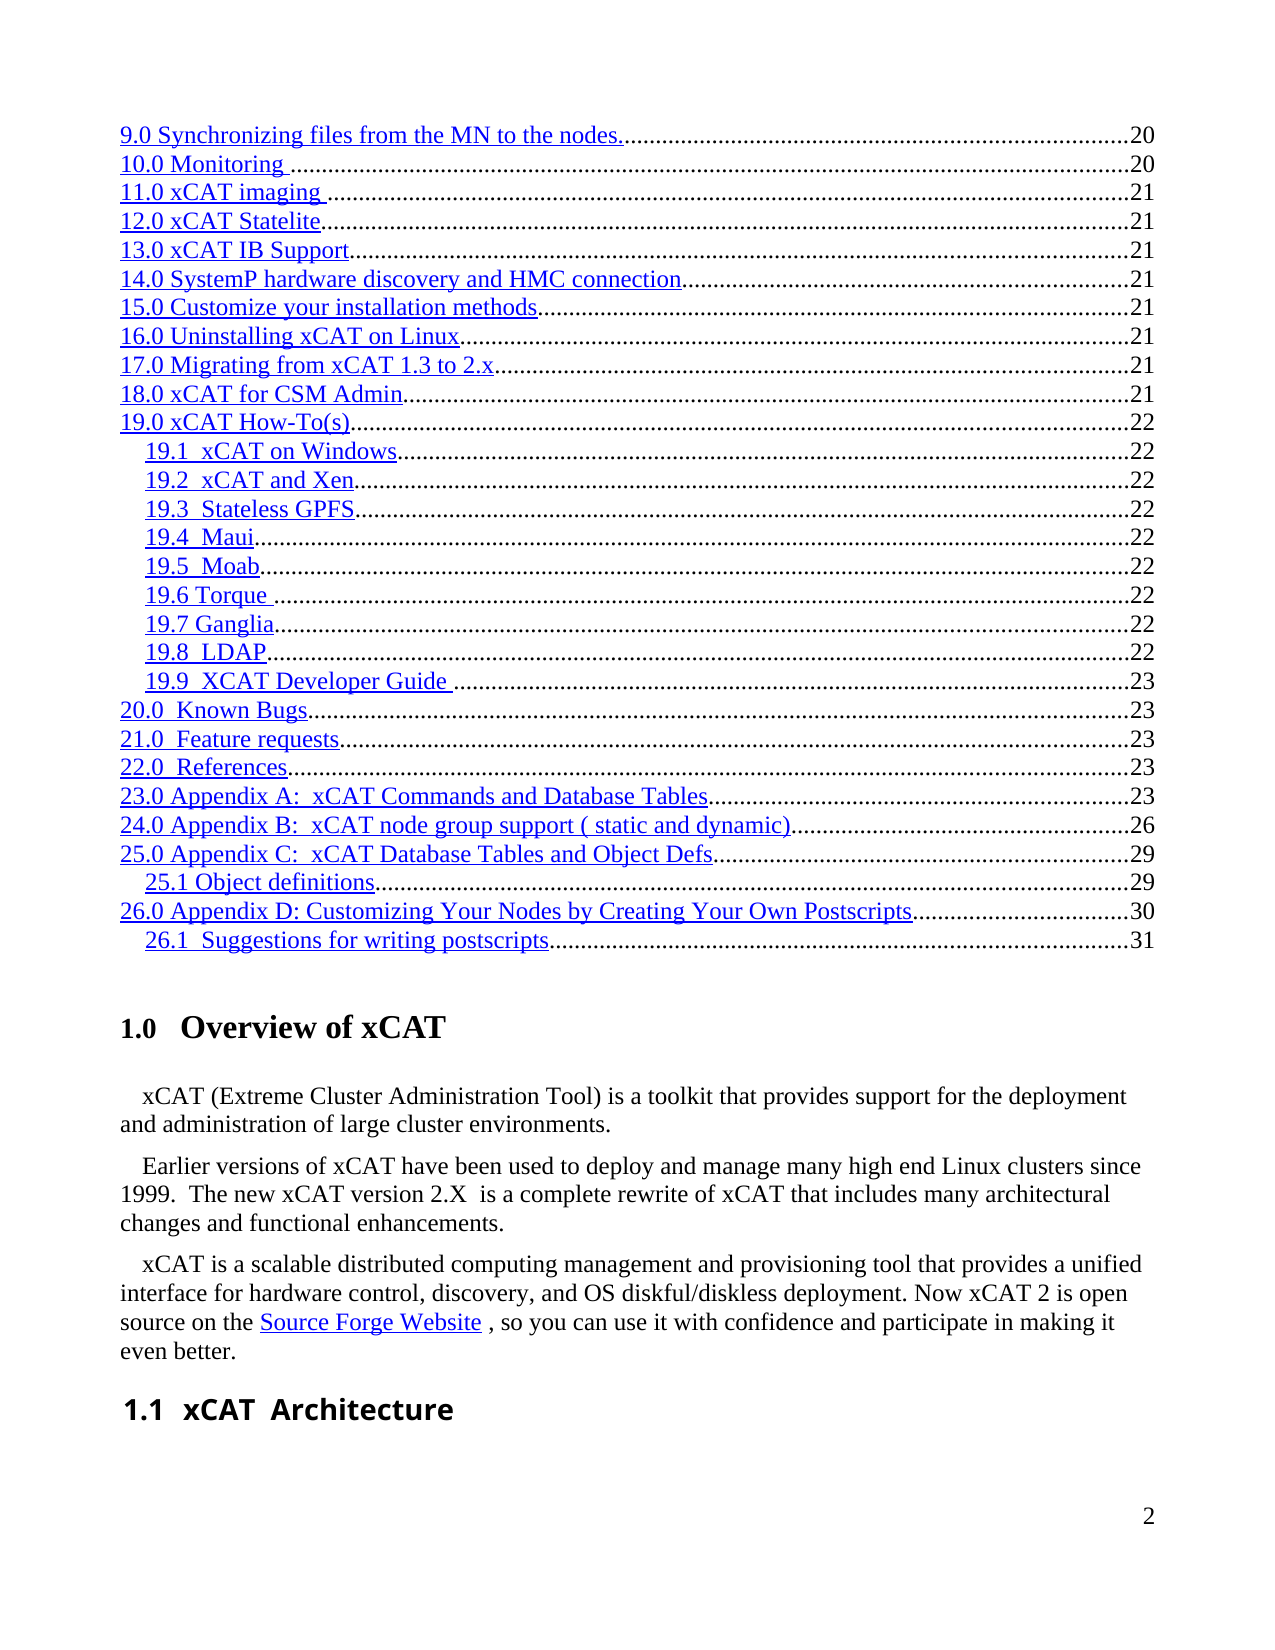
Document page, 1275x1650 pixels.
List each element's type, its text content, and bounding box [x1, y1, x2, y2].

text 19.3 Stateless GPFS 22 [145, 494, 1155, 522]
text 26.0 Appendix D: Customizing Your Nodes by Creating Your Own Postscripts 30 [120, 896, 1155, 925]
text 19.2 xCAT and Xen 22 [145, 465, 1155, 494]
text 25.0 Appendix C: xCAT Database Tables and Object Defs 29 [120, 839, 1155, 867]
text 23.0 Appendix A: xCAT Commands and Database Tables 23 [120, 781, 1155, 810]
text 19.1 xCAT on Windows 22 [145, 436, 1155, 465]
text 18.0 xCAT for CSM Admin 21 [120, 379, 1155, 407]
text 19.6 Torque 22 [145, 580, 1155, 609]
text 25.1 Object definitions 29 [145, 867, 1155, 896]
subtitle xCAT Architecture [123, 1389, 1155, 1429]
text 12.0 xCAT Statelite 21 [120, 206, 1155, 235]
text 21.0 Feature requests 23 [120, 724, 1155, 752]
text 15.0 Customize your installation methods 21 [120, 292, 1155, 321]
text 22.0 References 23 [120, 752, 1155, 781]
text 19.0 xCAT How-To(s) 22 [120, 407, 1155, 436]
text 19.5 Moab 22 [145, 551, 1155, 580]
subtitle Overview of xCAT [120, 1007, 1155, 1046]
text 24.0 Appendix B: xCAT node group support ( static and dynamic) 26 [120, 810, 1155, 839]
text 26.1 Suggestions for writing postscripts 31 [145, 925, 1155, 954]
text 13.0 xCAT IB Support 21 [120, 235, 1155, 264]
text xCAT is a scalable distributed computing management and provisioning tool that provides a unified interface for hardware control, discovery, and OS diskful/diskless deployment. Now xCAT 2 is open source on the Source Forge Website , so you can use it with confidence and participate in making it even better. [120, 1249, 1155, 1364]
text 19.7 Ganglia 22 [145, 609, 1155, 637]
text xCAT (Extreme Cluster Administration Tool) is a toolkit that provides support for the deployment and administration of large cluster environments. [120, 1081, 1155, 1138]
text 9.0 Synchronizing files from the MN to the nodes. 20 [120, 120, 1155, 149]
text Earlier versions of xCAT have been used to deploy and manage many high end Linux clusters since 1999. The new xCAT version 2.X is a complete rewrite of xCAT that includes many architectural changes and functional enhancements. [120, 1151, 1155, 1237]
text 19.4 Maui 22 [145, 522, 1155, 551]
text 20.0 Known Bugs 23 [120, 695, 1155, 724]
text 17.0 Migrating from xCAT 1.3 to 2.x 21 [120, 350, 1155, 379]
text 16.0 Uninstalling xCAT on Linux 21 [120, 321, 1155, 350]
text 14.0 SystemP hardware discovery and HMC connection 21 [120, 264, 1155, 292]
text 19.9 XCAT Developer Guide 23 [145, 666, 1155, 695]
text 19.8 LDAP 22 [145, 637, 1155, 666]
text 11.0 xCAT imaging 21 [120, 177, 1155, 206]
text 10.0 Monitoring 20 [120, 149, 1155, 177]
